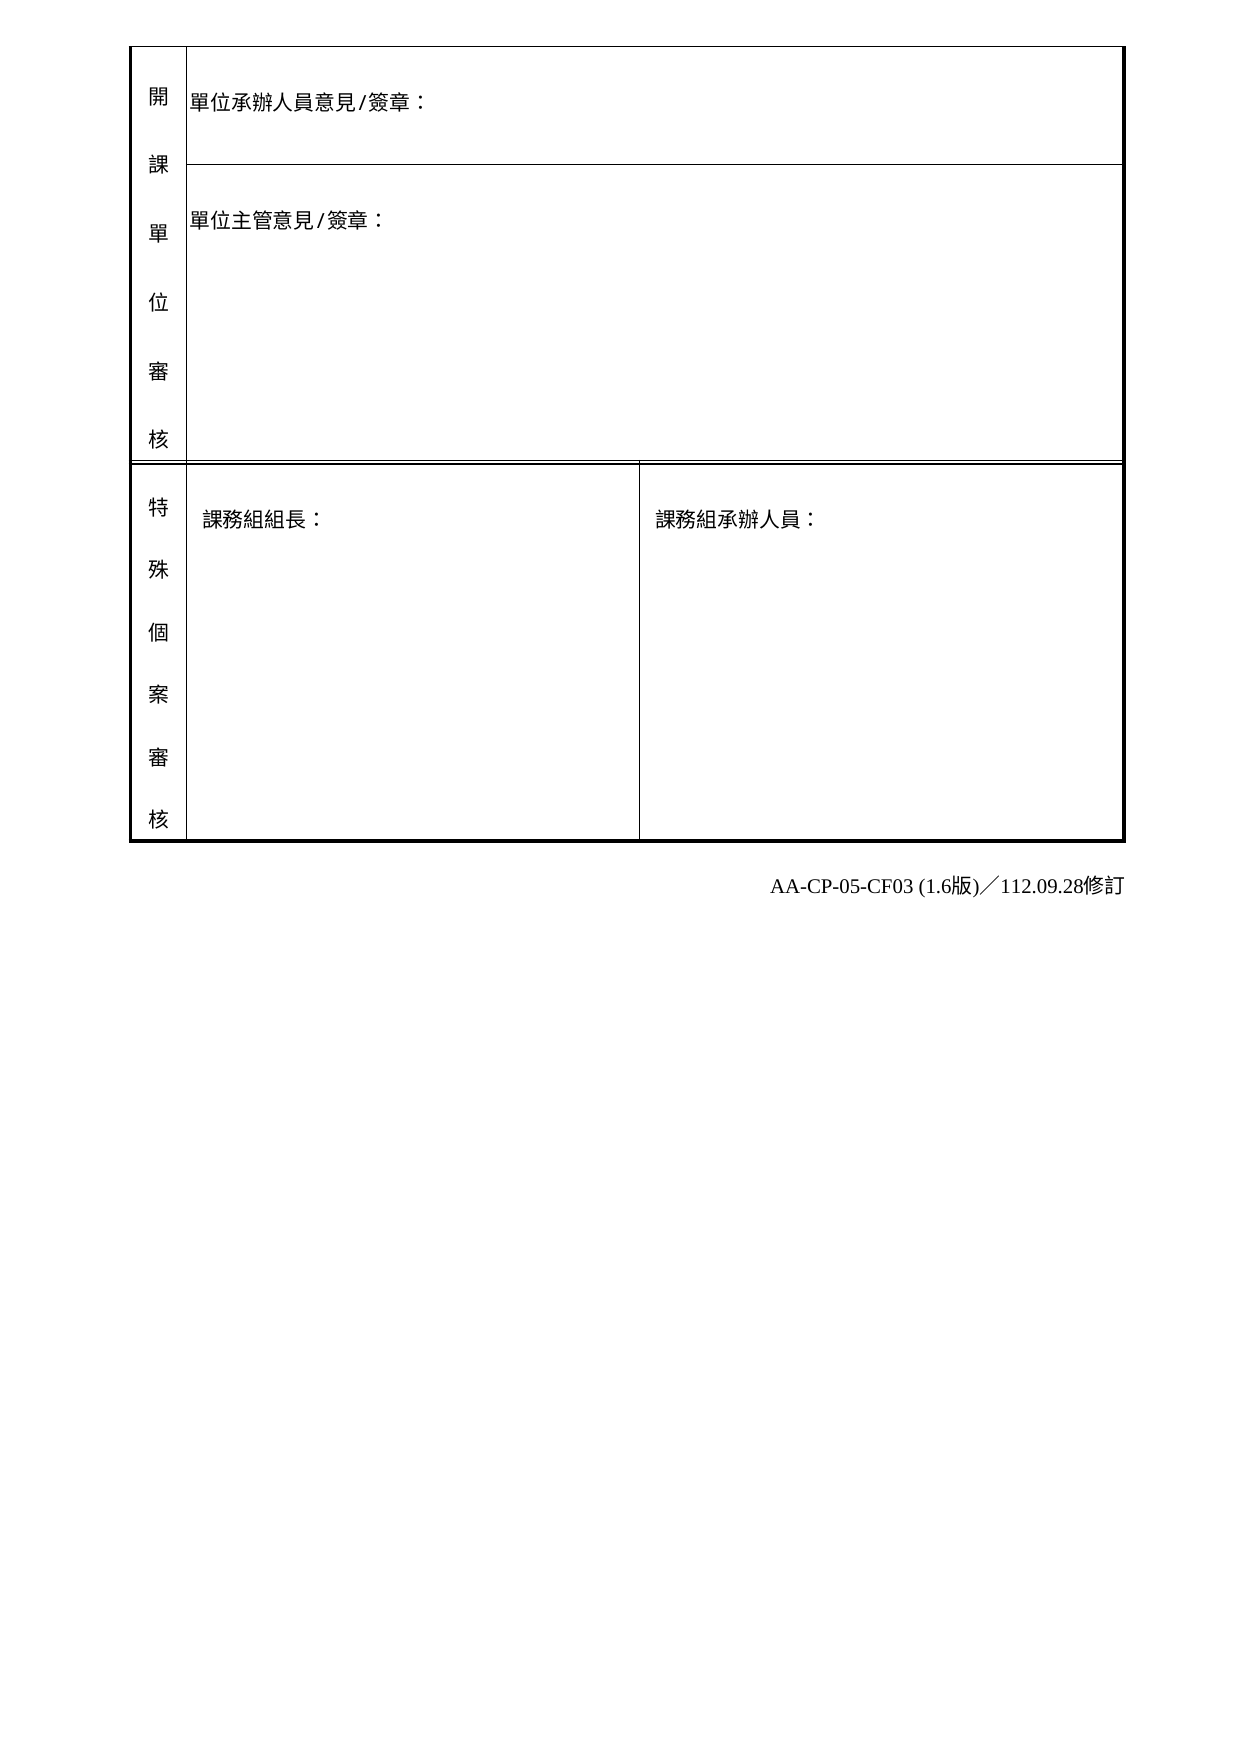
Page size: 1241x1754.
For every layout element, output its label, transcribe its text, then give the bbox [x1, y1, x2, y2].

table_cell 開 課 單 位 審 核 [132, 47, 186, 460]
table_cell 課務組組長： [187, 465, 639, 839]
table_cell 課務組承辦人員： [640, 465, 1122, 839]
table_cell 特 殊 個 案 審 核 [132, 465, 186, 839]
table_cell 單位主管意見/簽章： [187, 165, 1122, 460]
table_cell 單位承辦人員意見/簽章： [187, 47, 1122, 164]
text AA-CP-05-CF03 (1.6版)／112.09.28修訂 [112, 842, 1125, 905]
